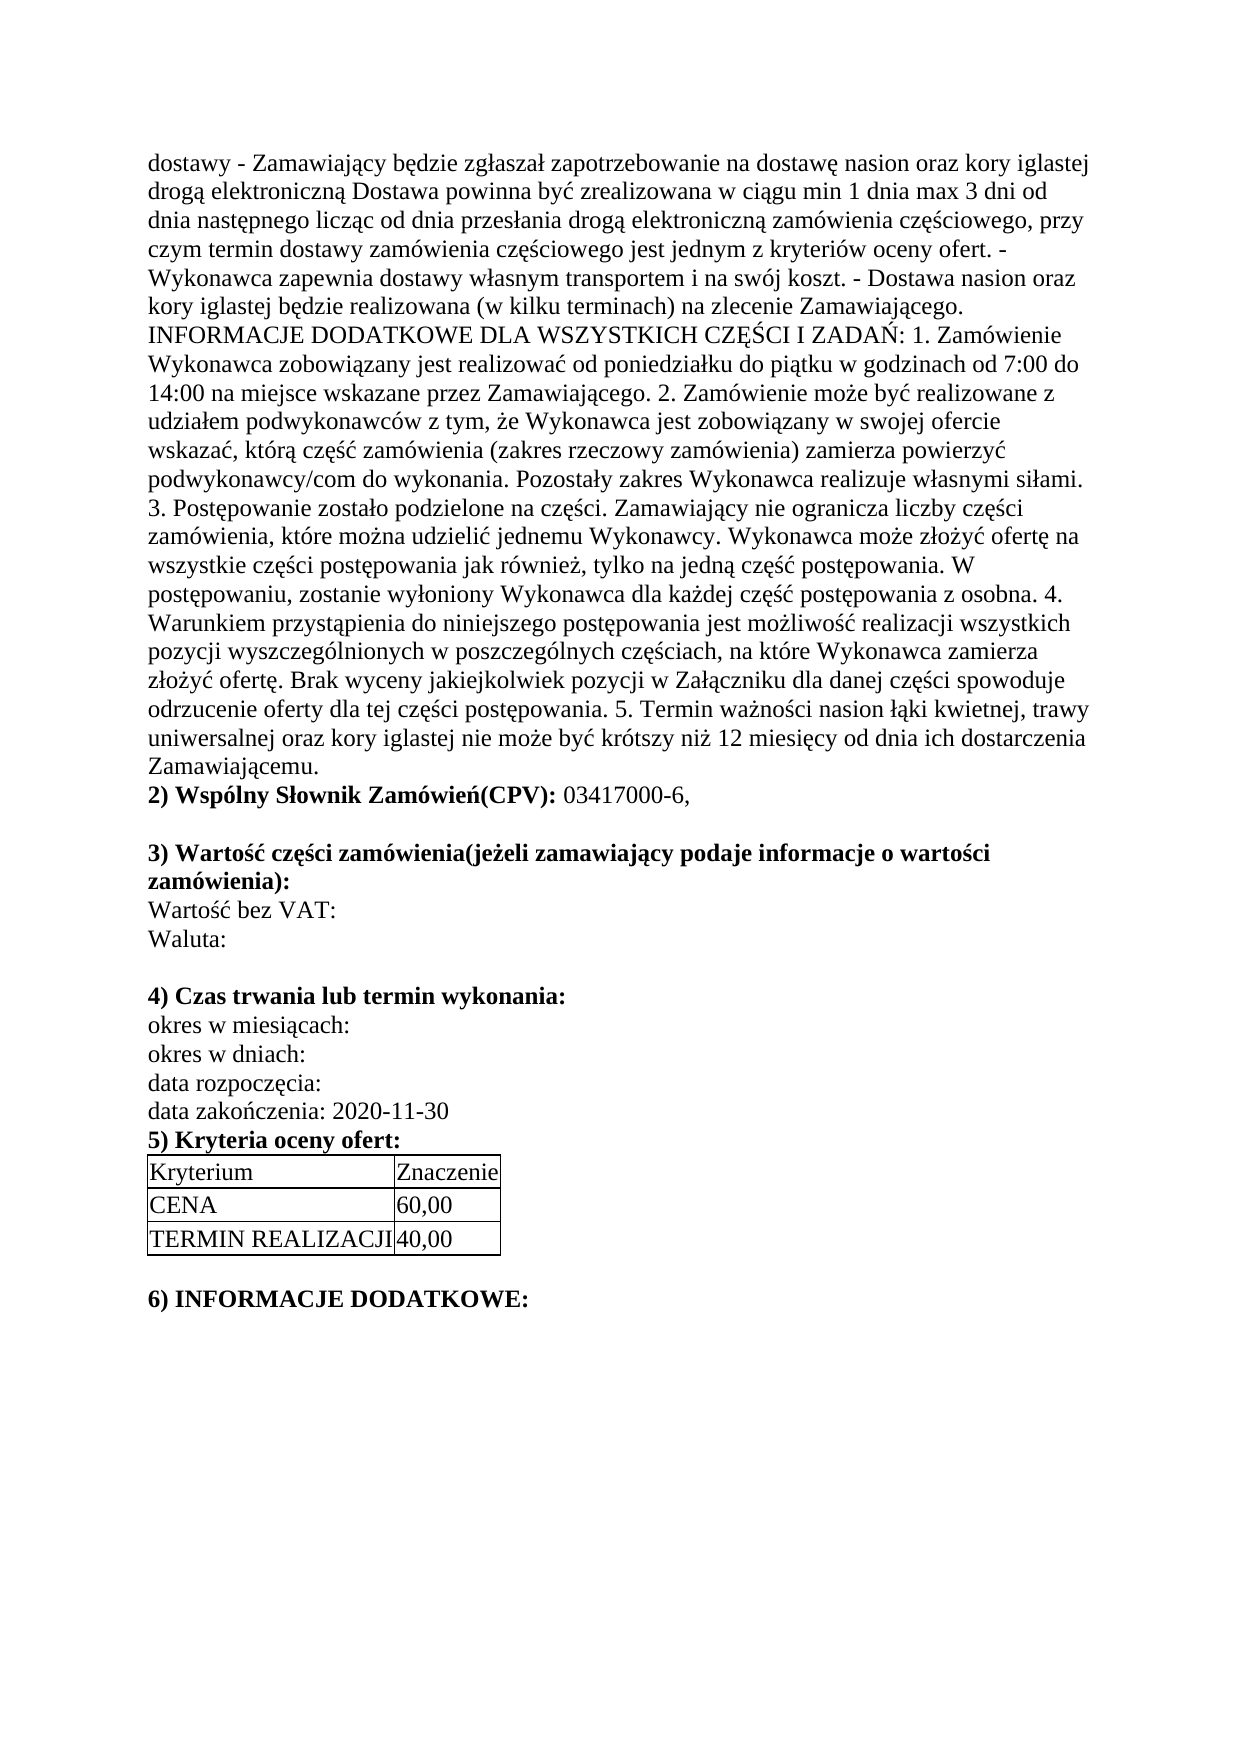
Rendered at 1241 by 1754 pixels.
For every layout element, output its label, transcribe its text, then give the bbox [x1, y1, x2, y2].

text dostawy - Zamawiający będzie zgłaszał zapotrzebowanie na dostawę nasion oraz kory iglastej drogą elektroniczną Dostawa powinna być zrealizowana w ciągu min 1 dnia max 3 dni od dnia następnego licząc od dnia przesłania drogą elektroniczną zamówienia częściowego, przy czym termin dostawy zamówienia częściowego jest jednym z kryteriów oceny ofert. - Wykonawca zapewnia dostawy własnym transportem i na swój koszt. - Dostawa nasion oraz kory iglastej będzie realizowana (w kilku terminach) na zlecenie Zamawiającego. INFORMACJE DODATKOWE DLA WSZYSTKICH CZĘŚCI I ZADAŃ: 1. Zamówienie Wykonawca zobowiązany jest realizować od poniedziałku do piątku w godzinach od 7:00 do 14:00 na miejsce wskazane przez Zamawiającego. 2. Zamówienie może być realizowane z udziałem podwykonawców z tym, że Wykonawca jest zobowiązany w swojej ofercie wskazać, którą część zamówienia (zakres rzeczowy zamówienia) zamierza powierzyć podwykonawcy/com do wykonania. Pozostały zakres Wykonawca realizuje własnymi siłami. 3. Postępowanie zostało podzielone na części. Zamawiający nie ogranicza liczby części zamówienia, które można udzielić jednemu Wykonawcy. Wykonawca może złożyć ofertę na wszystkie części postępowania jak również, tylko na jedną część postępowania. W postępowaniu, zostanie wyłoniony Wykonawca dla każdej część postępowania z osobna. 4. Warunkiem przystąpienia do niniejszego postępowania jest możliwość realizacji wszystkich pozycji wyszczególnionych w poszczególnych częściach, na które Wykonawca zamierza złożyć ofertę. Brak wyceny jakiejkolwiek pozycji w Załączniku dla danej części spowoduje odrzucenie oferty dla tej części postępowania. 5. Termin ważności nasion łąki kwietnej, trawy uniwersalnej oraz kory iglastej nie może być krótszy niż 12 miesięcy od dnia ich dostarczenia Zamawiającemu. 2) Wspólny Słownik Zamówień(CPV): 03417000-6, 3) Wartość części zamówienia(jeżeli zamawiający podaje informacje o wartości zamówienia): Wartość bez VAT: Waluta: 4) Czas trwania lub termin wykonania: okres w miesiącach: okres w dniach: data rozpoczęcia: data zakończenia: 2020-11-30 5) Kryteria oceny ofert: [148, 148, 1093, 1154]
table_cell 40,00 [395, 1222, 500, 1254]
text 6) INFORMACJE DODATKOWE: [148, 1256, 1093, 1341]
table_header Kryterium [148, 1156, 394, 1187]
table_cell TERMIN REALIZACJI [148, 1222, 394, 1254]
table_cell 60,00 [395, 1189, 500, 1221]
table_header Znaczenie [395, 1156, 500, 1187]
table_cell CENA [148, 1189, 394, 1221]
